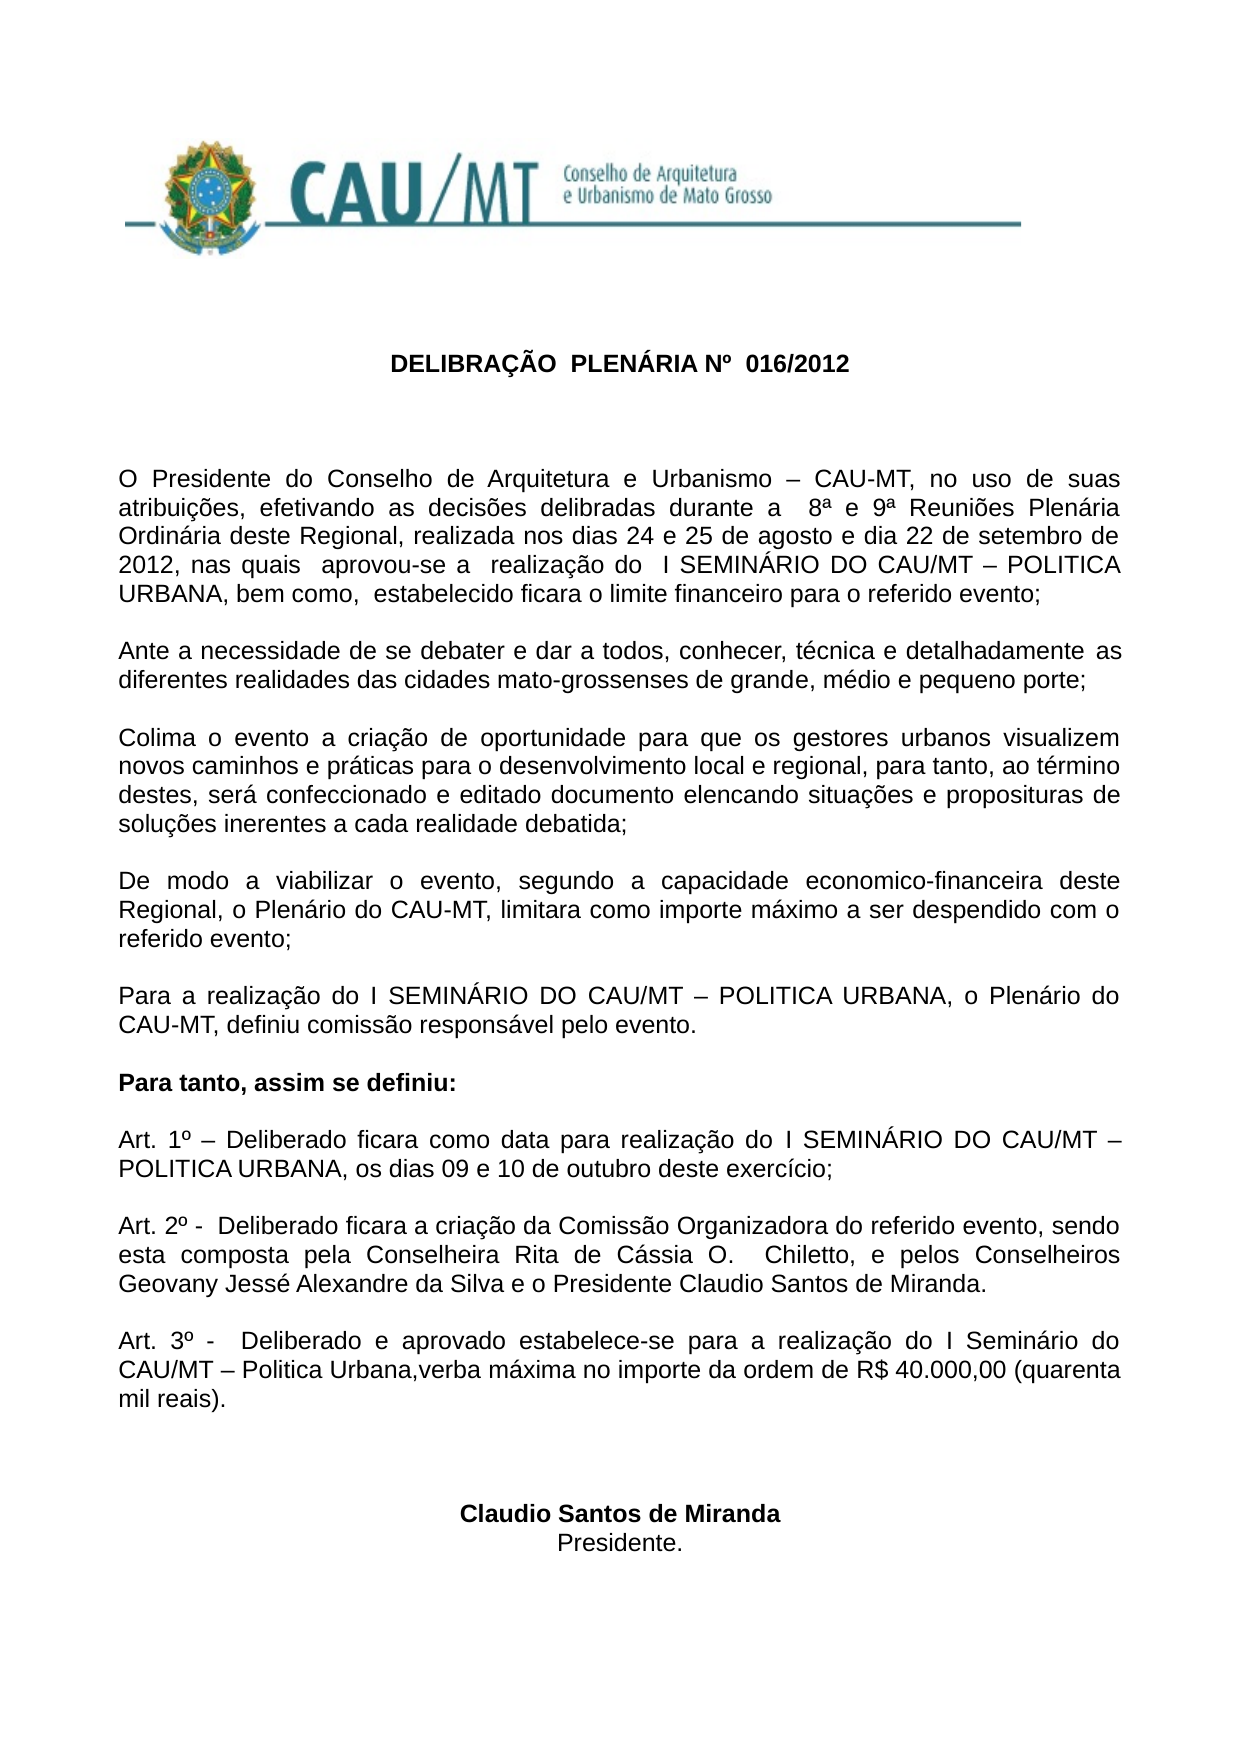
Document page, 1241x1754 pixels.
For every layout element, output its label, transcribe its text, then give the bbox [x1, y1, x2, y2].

picture [125, 138, 1022, 259]
text Claudio Santos de Miranda [118, 1499, 1122, 1528]
text Art. 2º - Deliberado ficara a criação da Comissão Organizadora do referido evento, sendo esta composta pela Conselheira Rita de Cássia O. Chiletto, e pelos Conselheiros Geovany Jessé Alexandre da Silva e o Presidente Claudio Santos de Miranda. [118, 1211, 1122, 1298]
text DELIBRAÇÃO PLENÁRIA Nº 016/2012 [118, 349, 1122, 378]
text Ante a necessidade de se debater e dar a todos, conhecer, técnica e detalhadamente as diferentes realidades das cidades mato-grossenses de grande, médio e pequeno porte; [118, 636, 1122, 694]
text Para a realização do I SEMINÁRIO DO CAU/MT – POLITICA URBANA, o Plenário do CAU-MT, definiu comissão responsável pelo evento. [118, 981, 1122, 1039]
text Colima o evento a criação de oportunidade para que os gestores urbanos visualizem novos caminhos e práticas para o desenvolvimento local e regional, para tanto, ao término destes, será confeccionado e editado documento elencando situações e proposituras de soluções inerentes a cada realidade debatida; [118, 723, 1122, 838]
text Para tanto, assim se definiu: [118, 1068, 1122, 1096]
text De modo a viabilizar o evento, segundo a capacidade economico-financeira deste Regional, o Plenário do CAU-MT, limitara como importe máximo a ser despendido com o referido evento; [118, 866, 1122, 953]
list Art. 3º - Deliberado e aprovado estabelece-se para a realização do I Seminário do CAU/MT – Politica Urbana,verba máxima no importe da ordem de R$ 40.000,00 (quarenta mil reais). [118, 1326, 1122, 1413]
text Art. 1º – Deliberado ficara como data para realização do I SEMINÁRIO DO CAU/MT – POLITICA URBANA, os dias 09 e 10 de outubro deste exercício; [118, 1125, 1122, 1183]
text O Presidente do Conselho de Arquitetura e Urbanismo – CAU-MT, no uso de suas atribuições, efetivando as decisões delibradas durante a 8ª e 9ª Reuniões Plenária Ordinária deste Regional, realizada nos dias 24 e 25 de agosto e dia 22 de setembro de 2012, nas quais aprovou-se a realização do I SEMINÁRIO DO CAU/MT – POLITICA URBANA, bem como, estabelecido ficara o limite financeiro para o referido evento; [118, 464, 1122, 608]
text Presidente. [118, 1528, 1122, 1556]
